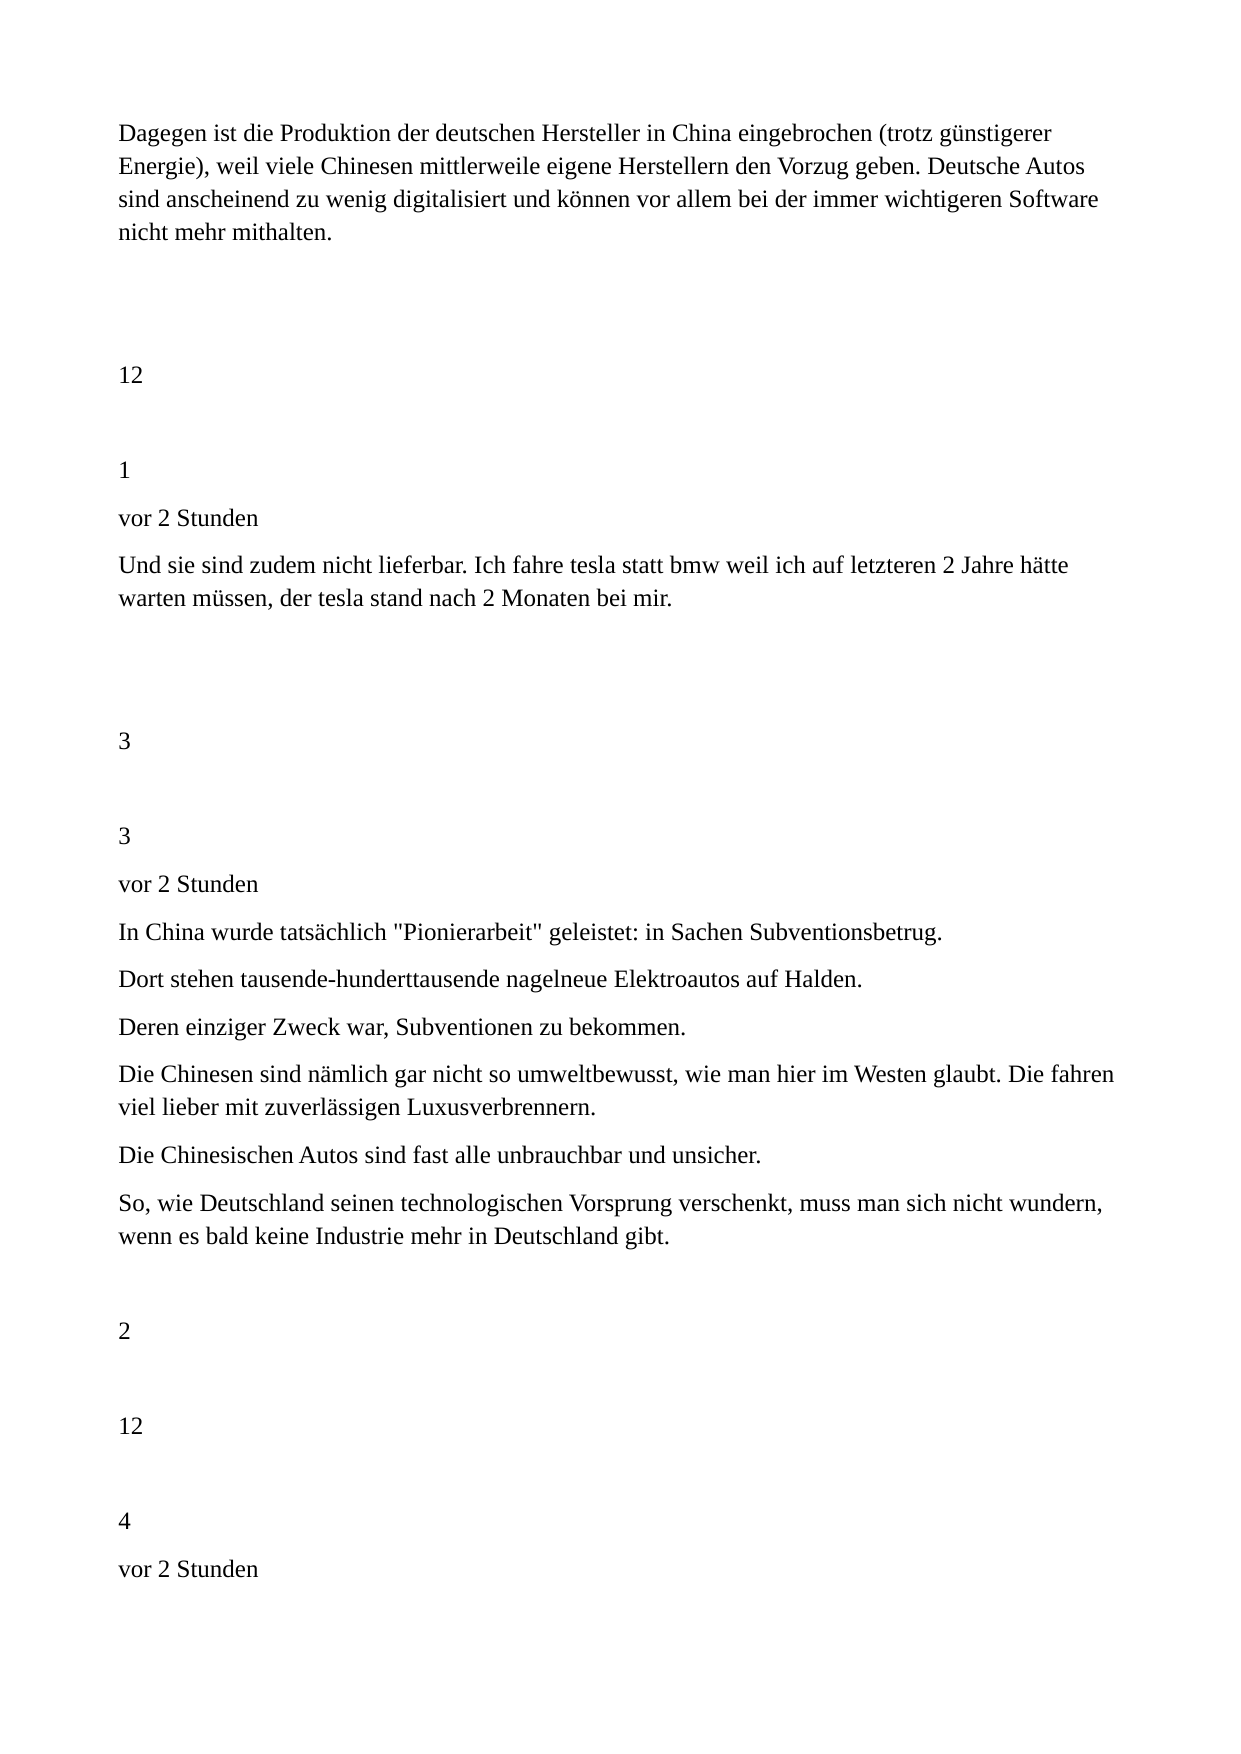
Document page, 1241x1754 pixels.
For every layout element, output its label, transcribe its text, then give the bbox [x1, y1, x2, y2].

text 12 [118, 1411, 1122, 1440]
text Dagegen ist die Produktion der deutschen Hersteller in China eingebrochen (trotz günstigerer Energie), weil viele Chinesen mittlerweile eigene Herstellern den Vorzug geben. Deutsche Autos sind anscheinend zu wenig digitalisiert und können vor allem bei der immer wichtigeren Software nicht mehr mithalten. [118, 118, 1122, 246]
text Dort stehen tausende-hunderttausende nagelneue Elektroautos auf Halden. [118, 964, 1122, 993]
text 3 [118, 726, 1122, 755]
text In China wurde tatsächlich "Pionierarbeit" geleistet: in Sachen Subventionsbetrug. [118, 917, 1122, 945]
text 12 [118, 360, 1122, 389]
text Deren einziger Zweck war, Subventionen zu bekommen. [118, 1012, 1122, 1041]
text 3 [118, 821, 1122, 850]
text Und sie sind zudem nicht lieferbar. Ich fahre tesla statt bmw weil ich auf letzteren 2 Jahre hätte warten müssen, der tesla stand nach 2 Monaten bei mir. [118, 550, 1122, 612]
text Die Chinesen sind nämlich gar nicht so umweltbewusst, wie man hier im Westen glaubt. Die fahren viel lieber mit zuverlässigen Luxusverbrennern. [118, 1059, 1122, 1121]
text vor 2 Stunden [118, 503, 1122, 532]
text 1 [118, 455, 1122, 484]
text vor 2 Stunden [118, 869, 1122, 898]
text vor 2 Stunden [118, 1554, 1122, 1583]
text 4 [118, 1506, 1122, 1535]
text Die Chinesischen Autos sind fast alle unbrauchbar und unsicher. [118, 1140, 1122, 1169]
text 2 [118, 1316, 1122, 1345]
text So, wie Deutschland seinen technologischen Vorsprung verschenkt, muss man sich nicht wundern, wenn es bald keine Industrie mehr in Deutschland gibt. [118, 1188, 1122, 1249]
